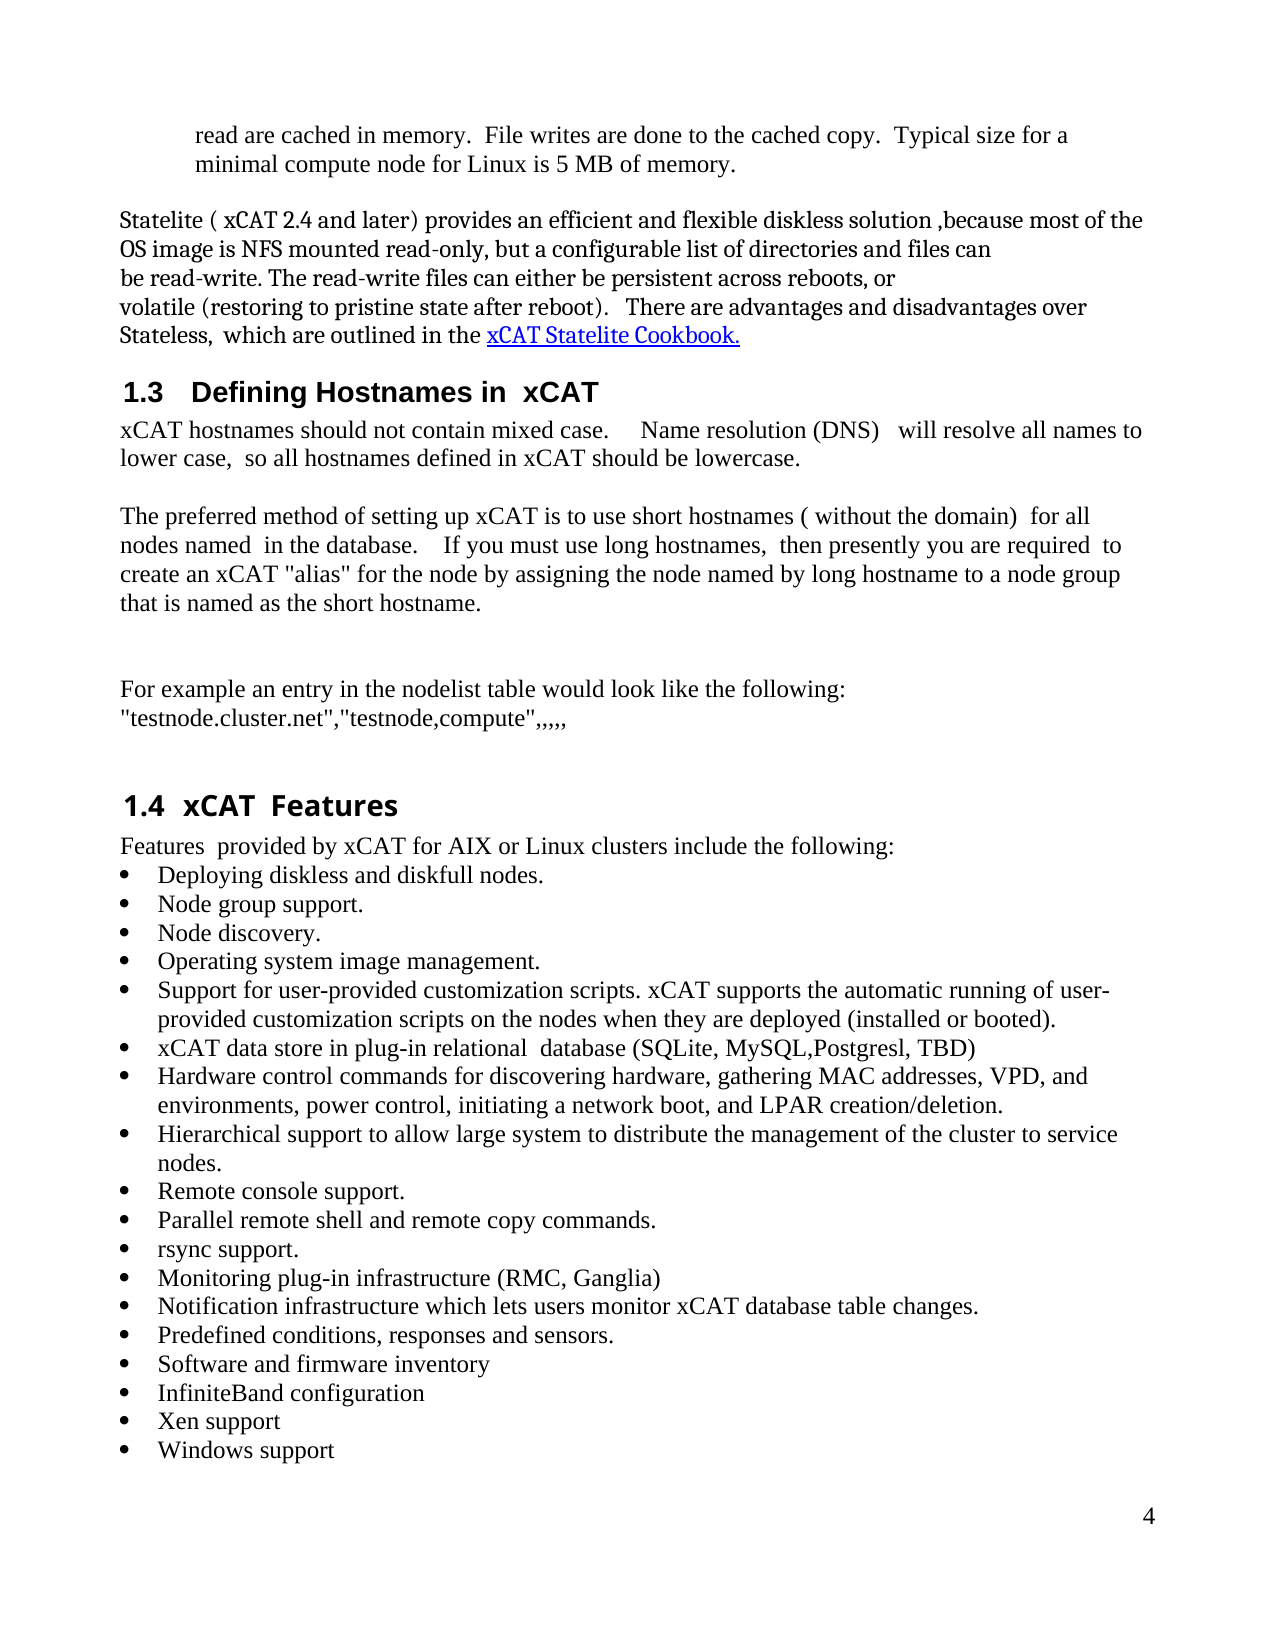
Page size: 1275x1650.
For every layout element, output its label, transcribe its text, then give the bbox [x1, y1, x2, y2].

list Hardware control commands for discovering hardware, gathering MAC addresses, VPD, and environments, power control, initiating a network boot, and LPAR creation/deletion. [120, 1061, 1155, 1119]
list Notification infrastructure which lets users monitor xCAT database table changes. [120, 1291, 1155, 1320]
list Monitoring plug-in infrastructure (RMC, Ganglia) [120, 1263, 1155, 1291]
list Windows support [120, 1435, 1155, 1464]
text "testnode.cluster.net","testnode,compute",,,,, [120, 703, 1155, 732]
list Hierarchical support to allow large system to distribute the management of the cluster to service nodes. [120, 1119, 1155, 1176]
subtitle Defining Hostnames in xCAT [123, 375, 1155, 408]
list Parallel remote shell and remote copy commands. [120, 1205, 1155, 1234]
list Node group support. [120, 889, 1155, 918]
text Statelite ( xCAT 2.4 and later) provides an efficient and flexible diskless solution ,because most of the OS image is NFS mounted read-only, but a configurable list of directories and files can [120, 206, 1155, 264]
list Support for user-provided customization scripts. xCAT supports the automatic running of user-provided customization scripts on the nodes when they are deployed (installed or booted). [120, 975, 1155, 1033]
list InfiniteBand configuration [120, 1378, 1155, 1406]
list Xen support [120, 1406, 1155, 1435]
list Operating system image management. [120, 946, 1155, 975]
list Remote console support. [120, 1176, 1155, 1205]
list Node discovery. [120, 918, 1155, 946]
text be read-write. The read-write files can either be persistent across reboots, or [120, 264, 1155, 292]
list xCAT data store in plug-in relational database (SQLite, MySQL,Postgresl, TBD) [120, 1033, 1155, 1061]
text Features provided by xCAT for AIX or Linux clusters include the following: [120, 831, 1155, 860]
text volatile (restoring to pristine state after reboot). There are advantages and disadvantages over Stateless, which are outlined in the xCAT Statelite Cookbook. [120, 292, 1155, 350]
list Deploying diskless and diskfull nodes. [120, 860, 1155, 889]
list Predefined conditions, responses and sensors. [120, 1320, 1155, 1349]
text xCAT hostnames should not contain mixed case. Name resolution (DNS) will resolve all names to lower case, so all hostnames defined in xCAT should be lowercase. [120, 415, 1155, 472]
text The preferred method of setting up xCAT is to use short hostnames ( without the domain) for all nodes named in the database. If you must use long hostnames, then presently you are required to create an xCAT "alias" for the node by assigning the node named by long hostname to a node group that is named as the short hostname. [120, 501, 1155, 617]
list Software and firmware inventory [120, 1349, 1155, 1378]
subtitle xCAT Features [123, 786, 1155, 825]
text For example an entry in the nodelist table would look like the following: [120, 674, 1155, 703]
list read are cached in memory. File writes are done to the cached copy. Typical size for a minimal compute node for Linux is 5 MB of memory. [157, 120, 1155, 177]
list rsync support. [120, 1234, 1155, 1263]
